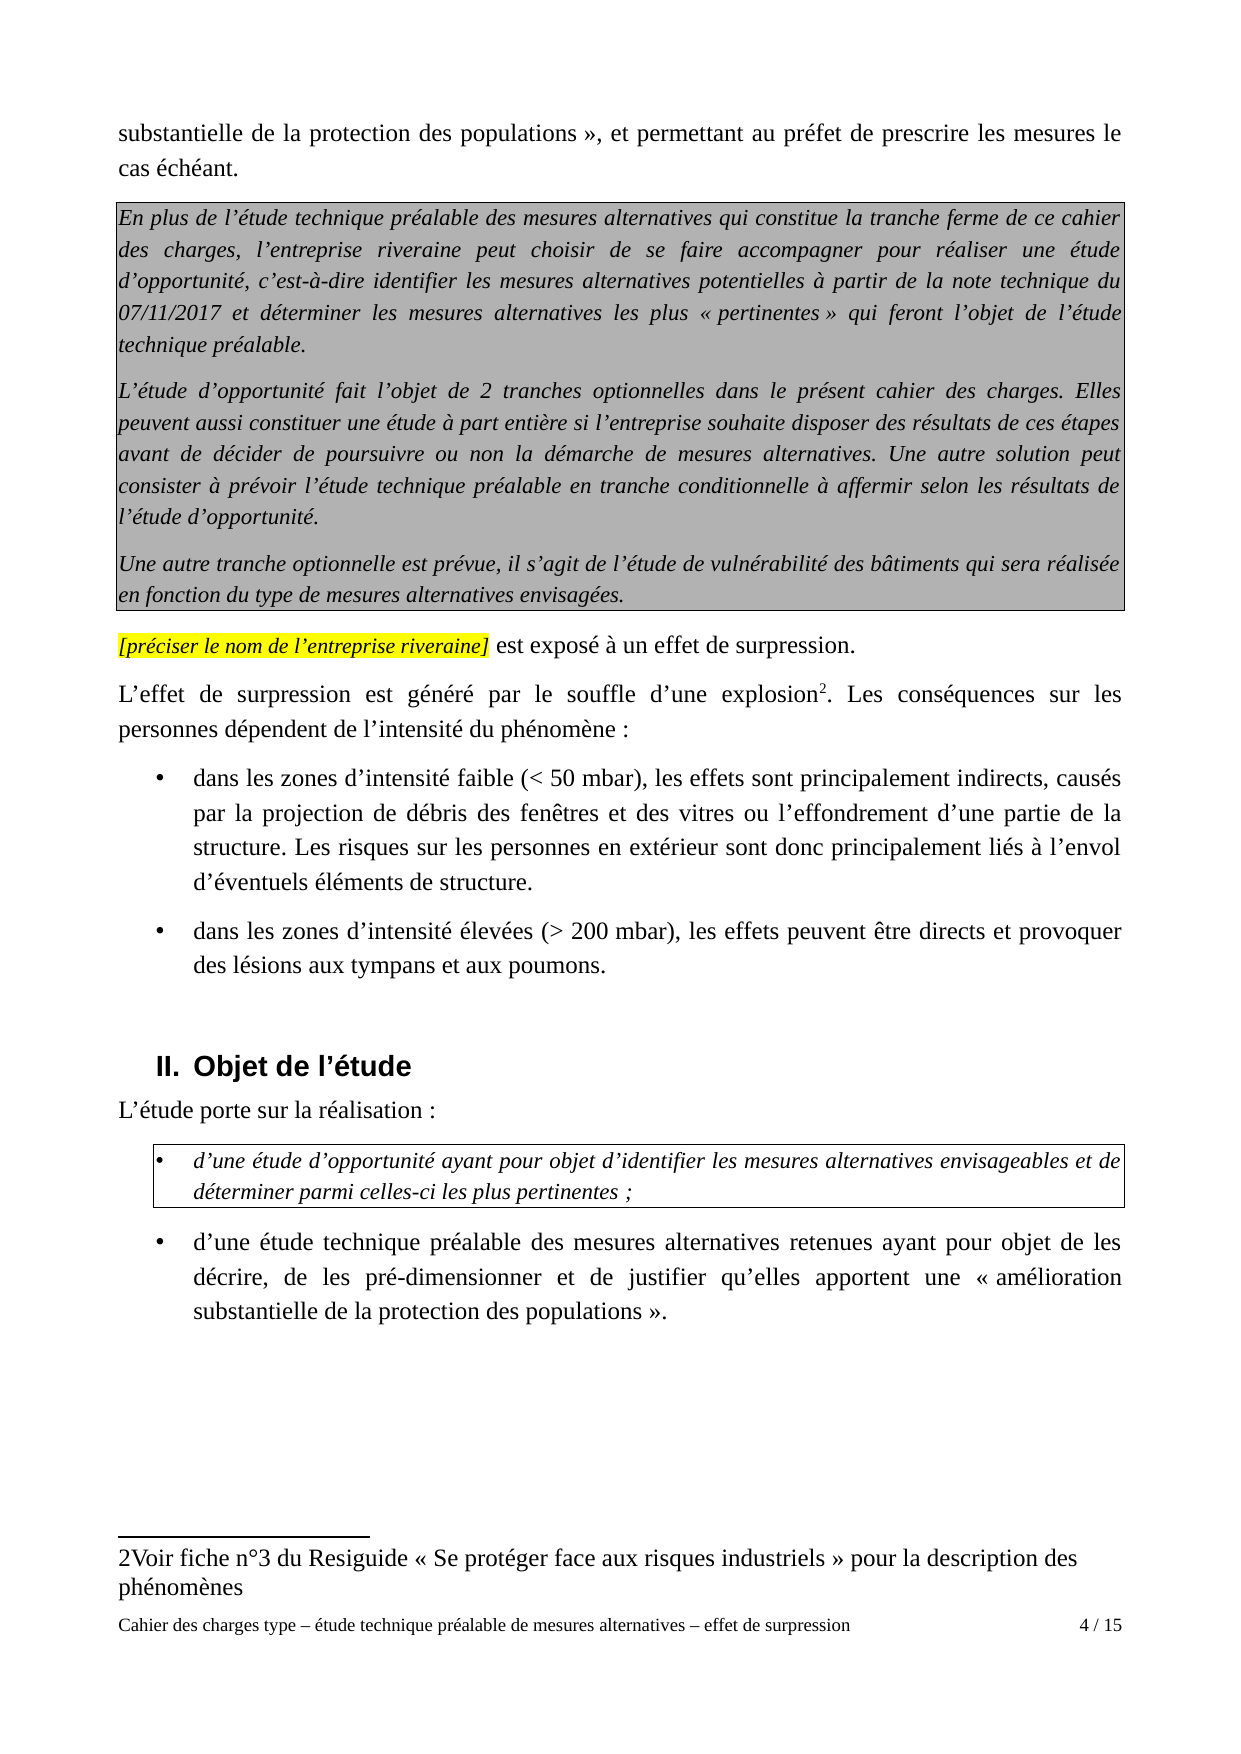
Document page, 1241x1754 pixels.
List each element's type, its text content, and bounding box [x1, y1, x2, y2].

list d’une étude d’opportunité ayant pour objet d’identifier les mesures alternatives envisageables et de déterminer parmi celles-ci les plus pertinentes ; [154, 1145, 1124, 1207]
text En plus de l’étude technique préalable des mesures alternatives qui constitue la tranche ferme de ce cahier des charges, l’entreprise riveraine peut choisir de se faire accompagner pour réaliser une étude d’opportunité, c’est-à-dire identifier les mesures alternatives potentielles à partir de la note technique du 07/11/2017 et déterminer les mesures alternatives les plus « pertinentes » qui feront l’objet de l’étude technique préalable. [117, 203, 1124, 357]
text substantielle de la protection des populations », et permettant au préfet de prescrire les mesures le cas échéant. [118, 118, 1122, 181]
text Voir fiche n°3 du Resiguide « Se protéger face aux risques industriels » pour la description des phénomènes [118, 1543, 1122, 1600]
text L’étude d’opportunité fait l’objet de 2 tranches optionnelles dans le présent cahier des charges. Elles peuvent aussi constituer une étude à part entière si l’entreprise souhaite disposer des résultats de ces étapes avant de décider de poursuivre ou non la démarche de mesures alternatives. Une autre solution peut consister à prévoir l’étude technique préalable en tranche conditionnelle à affermir selon les résultats de l’étude d’opportunité. [117, 374, 1124, 530]
text L’effet de surpression est généré par le souffle d’une explosion. Les conséquences sur les personnes dépendent de l’intensité du phénomène : [118, 679, 1122, 743]
text Une autre tranche optionnelle est prévue, il s’agit de l’étude de vulnérabilité des bâtiments qui sera réalisée en fonction du type de mesures alternatives envisagées. [117, 547, 1124, 610]
list d’une étude technique préalable des mesures alternatives retenues ayant pour objet de les décrire, de les pré-dimensionner et de justifier qu’elles apportent une « amélioration substantielle de la protection des populations ». [156, 1227, 1122, 1325]
list dans les zones d’intensité élevées (> 200 mbar), les effets peuvent être directs et provoquer des lésions aux tympans et aux poumons. [156, 916, 1122, 979]
list dans les zones d’intensité faible (< 50 mbar), les effets sont principalement indirects, causés par la projection de débris des fenêtres et des vitres ou l’effondrement d’une partie de la structure. Les risques sur les personnes en extérieur sont donc principalement liés à l’envol d’éventuels éléments de structure. [156, 763, 1122, 895]
text L’étude porte sur la réalisation : [118, 1095, 1122, 1124]
subtitle Objet de l’étude [156, 1049, 1122, 1082]
text [préciser le nom de l’entreprise riveraine] est exposé à un effet de surpression. [118, 630, 1122, 659]
